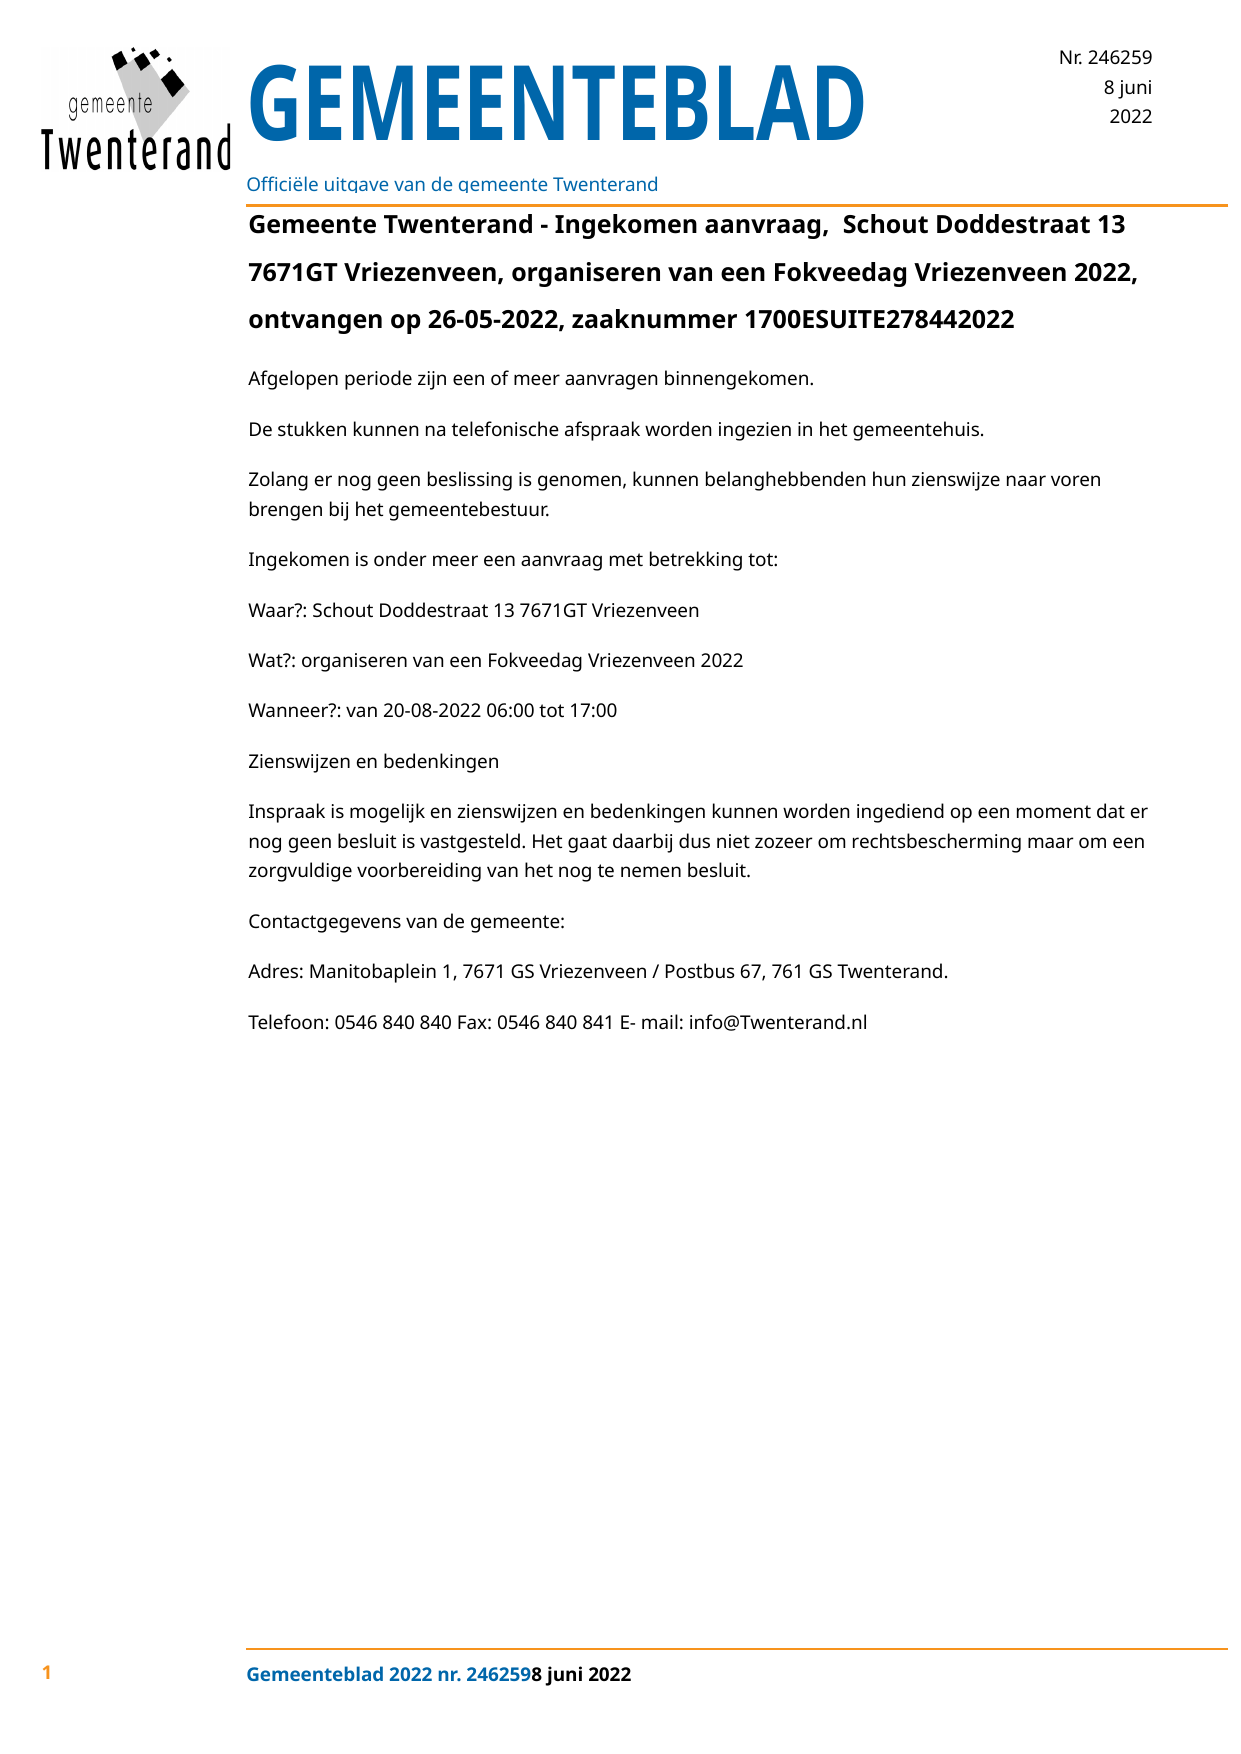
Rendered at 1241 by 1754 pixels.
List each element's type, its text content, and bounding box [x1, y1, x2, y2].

text Afgelopen periode zijn een of meer aanvragen binnengekomen. [248, 366, 1152, 391]
text De stukken kunnen na telefonische afspraak worden ingezien in het gemeentehuis. [248, 416, 1152, 442]
text Inspraak is mogelijk en zienswijzen en bedenkingen kunnen worden ingediend op een moment dat er nog geen besluit is vastgesteld. Het gaat daarbij dus niet zozeer om rechtsbescherming maar om een zorgvuldige voorbereiding van het nog te nemen besluit. [248, 798, 1152, 883]
text Telefoon: 0546 840 840 Fax: 0546 840 841 E- mail: info@Twenterand.nl [248, 1009, 1152, 1034]
text Wat?: organiseren van een Fokveedag Vriezenveen 2022 [248, 647, 1152, 673]
text Waar?: Schout Doddestraat 13 7671GT Vriezenveen [248, 597, 1152, 622]
text Zienswijzen en bedenkingen [248, 748, 1152, 774]
text Zolang er nog geen beslissing is genomen, kunnen belanghebbenden hun zienswijze naar voren brengen bij het gemeentebestuur. [248, 466, 1152, 522]
text Wanneer?: van 20-08-2022 06:00 tot 17:00 [248, 698, 1152, 723]
text Ingekomen is onder meer een aanvraag met betrekking tot: [248, 546, 1152, 572]
text Contactgegevens van de gemeente: [248, 908, 1152, 934]
picture [41, 47, 231, 172]
text Adres: Manitobaplein 1, 7671 GS Vriezenveen / Postbus 67, 761 GS Twenterand. [248, 958, 1152, 984]
text Gemeente Twenterand - Ingekomen aanvraag, Schout Doddestraat 13 7671GT Vriezenveen, organiseren van een Fokveedag Vriezenveen 2022, ontvangen op 26-05-2022, zaaknummer 1700ESUITE278442022 [248, 207, 1152, 336]
